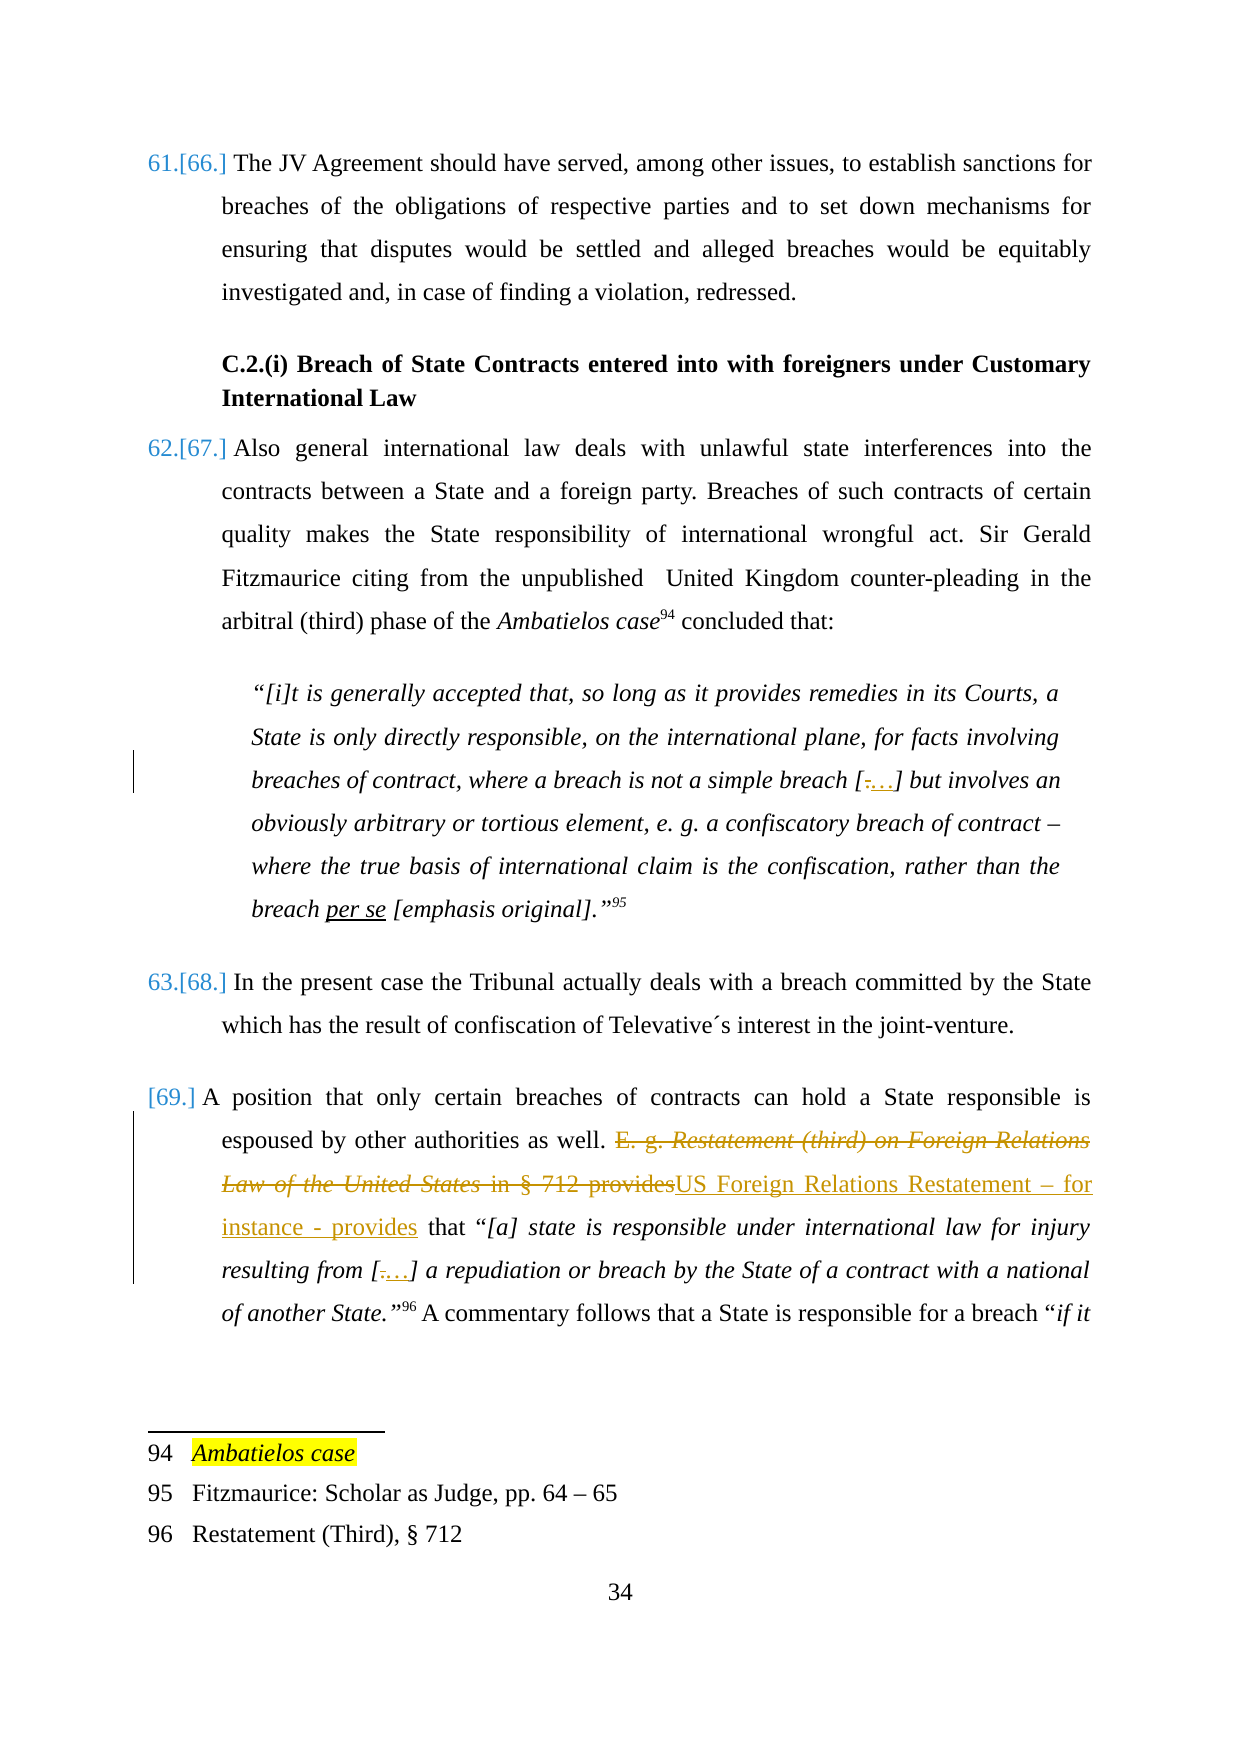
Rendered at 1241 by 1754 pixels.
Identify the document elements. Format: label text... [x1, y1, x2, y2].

list Ambatielos case [148, 1438, 1093, 1466]
list The JV Agreement should have served, among other issues, to establish sanctions for breaches of the obligations of respective parties and to set down mechanisms for ensuring that disputes would be settled and alleged breaches would be equitably investigated and, in case of finding a violation, redressed. [148, 148, 1093, 306]
text “[i]t is generally accepted that, so long as it provides remedies in its Courts, a State is only directly responsible, on the international plane, for facts involving breaches of contract, where a breach is not a simple breach […] but involves an obviously arbitrary or tortious element, e. g. a confiscatory breach of contract – where the true basis of international claim is the confiscation, rather than the breach per se [emphasis original].” [251, 678, 1063, 923]
list Also general international law deals with unlawful state interferences into the contracts between a State and a foreign party. Breaches of such contracts of certain quality makes the State responsibility of international wrongful act. Sir Gerald Fitzmaurice citing from the unpublished United Kingdom counter-pleading in the arbitral (third) phase of the Ambatielos case concluded that: [148, 433, 1093, 634]
text Fitzmaurice: Scholar as Judge, pp. 64 – 65 [148, 1478, 1093, 1507]
list In the present case the Tribunal actually deals with a breach committed by the State which has the result of confiscation of Televative´s interest in the joint-venture. [148, 967, 1093, 1038]
list Restatement (Third), § 712 [148, 1519, 1093, 1547]
list A position that only certain breaches of contracts can hold a State responsible is espoused by other authorities as well. US Foreign Relations Restatement – for instance - provides that “[a] state is responsible under international law for injury resulting from […] a repudiation or breach by the State of a contract with a national of another State.” A commentary follows that a State is responsible for a breach “if it is discriminatory […] or if it is akin to an expropriation in that the contract is repudiated or breached for governmental rather than commercial reasons […]” [148, 1082, 1093, 1327]
subtitle C.2.(i) Breach of State Contracts entered into with foreigners under Customary International Law [221, 349, 1093, 411]
